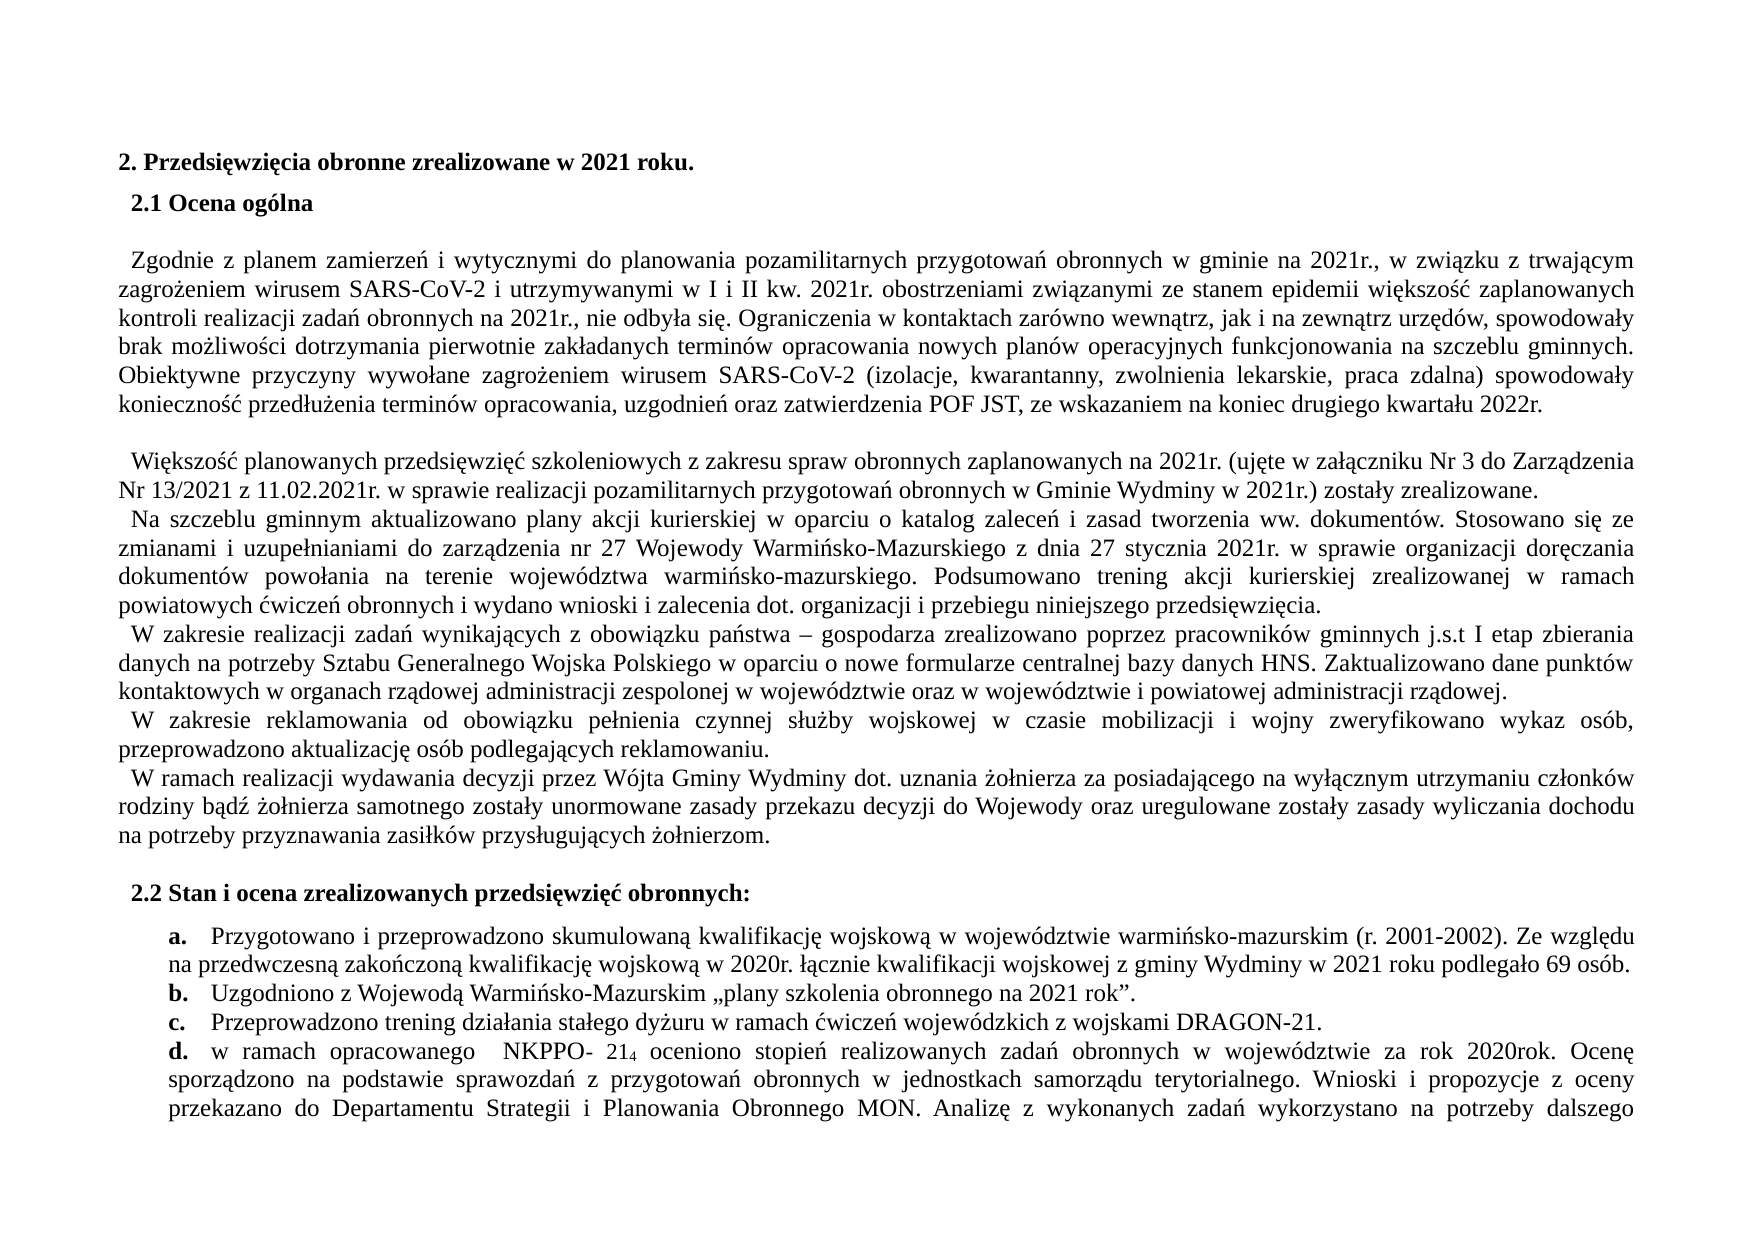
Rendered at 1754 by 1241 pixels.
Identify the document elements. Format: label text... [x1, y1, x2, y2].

text W zakresie realizacji zadań wynikających z obowiązku państwa – gospodarza zrealizowano poprzez pracowników gminnych j.s.t I etap zbierania danych na potrzeby Sztabu Generalnego Wojska Polskiego w oparciu o nowe formularze centralnej bazy danych HNS. Zaktualizowano dane punktów kontaktowych w organach rządowej administracji zespolonej w województwie oraz w województwie i powiatowej administracji rządowej. [118, 619, 1636, 705]
text Większość planowanych przedsięwzięć szkoleniowych z zakresu spraw obronnych zaplanowanych na 2021r. (ujęte w załączniku Nr 3 do Zarządzenia Nr 13/2021 z 11.02.2021r. w sprawie realizacji pozamilitarnych przygotowań obronnych w Gminie Wydminy w 2021r.) zostały zrealizowane. [118, 446, 1636, 504]
list Uzgodniono z Wojewodą Warmińsko-Mazurskim „plany szkolenia obronnego na 2021 rok”. [168, 978, 1636, 1007]
text Zgodnie z planem zamierzeń i wytycznymi do planowania pozamilitarnych przygotowań obronnych w gminie na 2021r., w związku z trwającym zagrożeniem wirusem SARS-CoV-2 i utrzymywanymi w I i II kw. 2021r. obostrzeniami związanymi ze stanem epidemii większość zaplanowanych kontroli realizacji zadań obronnych na 2021r., nie odbyła się. Ograniczenia w kontaktach zarówno wewnątrz, jak i na zewnątrz urzędów, spowodowały brak możliwości dotrzymania pierwotnie zakładanych terminów opracowania nowych planów operacyjnych funkcjonowania na szczeblu gminnych. Obiektywne przyczyny wywołane zagrożeniem wirusem SARS-CoV-2 (izolacje, kwarantanny, zwolnienia lekarskie, praca zdalna) spowodowały konieczność przedłużenia terminów opracowania, uzgodnień oraz zatwierdzenia POF JST, ze wskazaniem na koniec drugiego kwartału 2022r. [118, 245, 1636, 418]
list 2. Przedsięwzięcia obronne zrealizowane w 2021 roku. [118, 147, 1636, 176]
text 2.1 Ocena ogólna [118, 188, 1636, 216]
text Na szczeblu gminnym aktualizowano plany akcji kurierskiej w oparciu o katalog zaleceń i zasad tworzenia ww. dokumentów. Stosowano się ze zmianami i uzupełnianiami do zarządzenia nr 27 Wojewody Warmińsko-Mazurskiego z dnia 27 stycznia 2021r. w sprawie organizacji doręczania dokumentów powołania na terenie województwa warmińsko-mazurskiego. Podsumowano trening akcji kurierskiej zrealizowanej w ramach powiatowych ćwiczeń obronnych i wydano wnioski i zalecenia dot. organizacji i przebiegu niniejszego przedsięwzięcia. [118, 504, 1636, 619]
list Przygotowano i przeprowadzono skumulowaną kwalifikację wojskową w województwie warmińsko-mazurskim (r. 2001-2002). Ze względu na przedwczesną zakończoną kwalifikację wojskową w 2020r. łącznie kwalifikacji wojskowej z gminy Wydminy w 2021 roku podlegało 69 osób. [168, 921, 1636, 978]
text W ramach realizacji wydawania decyzji przez Wójta Gminy Wydminy dot. uznania żołnierza za posiadającego na wyłącznym utrzymaniu członków rodziny bądź żołnierza samotnego zostały unormowane zasady przekazu decyzji do Wojewody oraz uregulowane zostały zasady wyliczania dochodu na potrzeby przyznawania zasiłków przysługujących żołnierzom. [118, 763, 1636, 849]
text W zakresie reklamowania od obowiązku pełnienia czynnej służby wojskowej w czasie mobilizacji i wojny zweryfikowano wykaz osób, przeprowadzono aktualizację osób podlegających reklamowaniu. [118, 705, 1636, 763]
list w ramach opracowanego NKPPO- 214 oceniono stopień realizowanych zadań obronnych w województwie za rok 2020rok. Ocenę sporządzono na podstawie sprawozdań z przygotowań obronnych w jednostkach samorządu terytorialnego. Wnioski i propozycje z oceny przekazano do Departamentu Strategii i Planowania Obronnego MON. Analizę z wykonanych zadań wykorzystano na potrzeby dalszego [168, 1036, 1636, 1122]
list Przeprowadzono trening działania stałego dyżuru w ramach ćwiczeń wojewódzkich z wojskami DRAGON-21. [168, 1007, 1636, 1036]
text 2.2 Stan i ocena zrealizowanych przedsięwzięć obronnych: [118, 878, 1636, 906]
